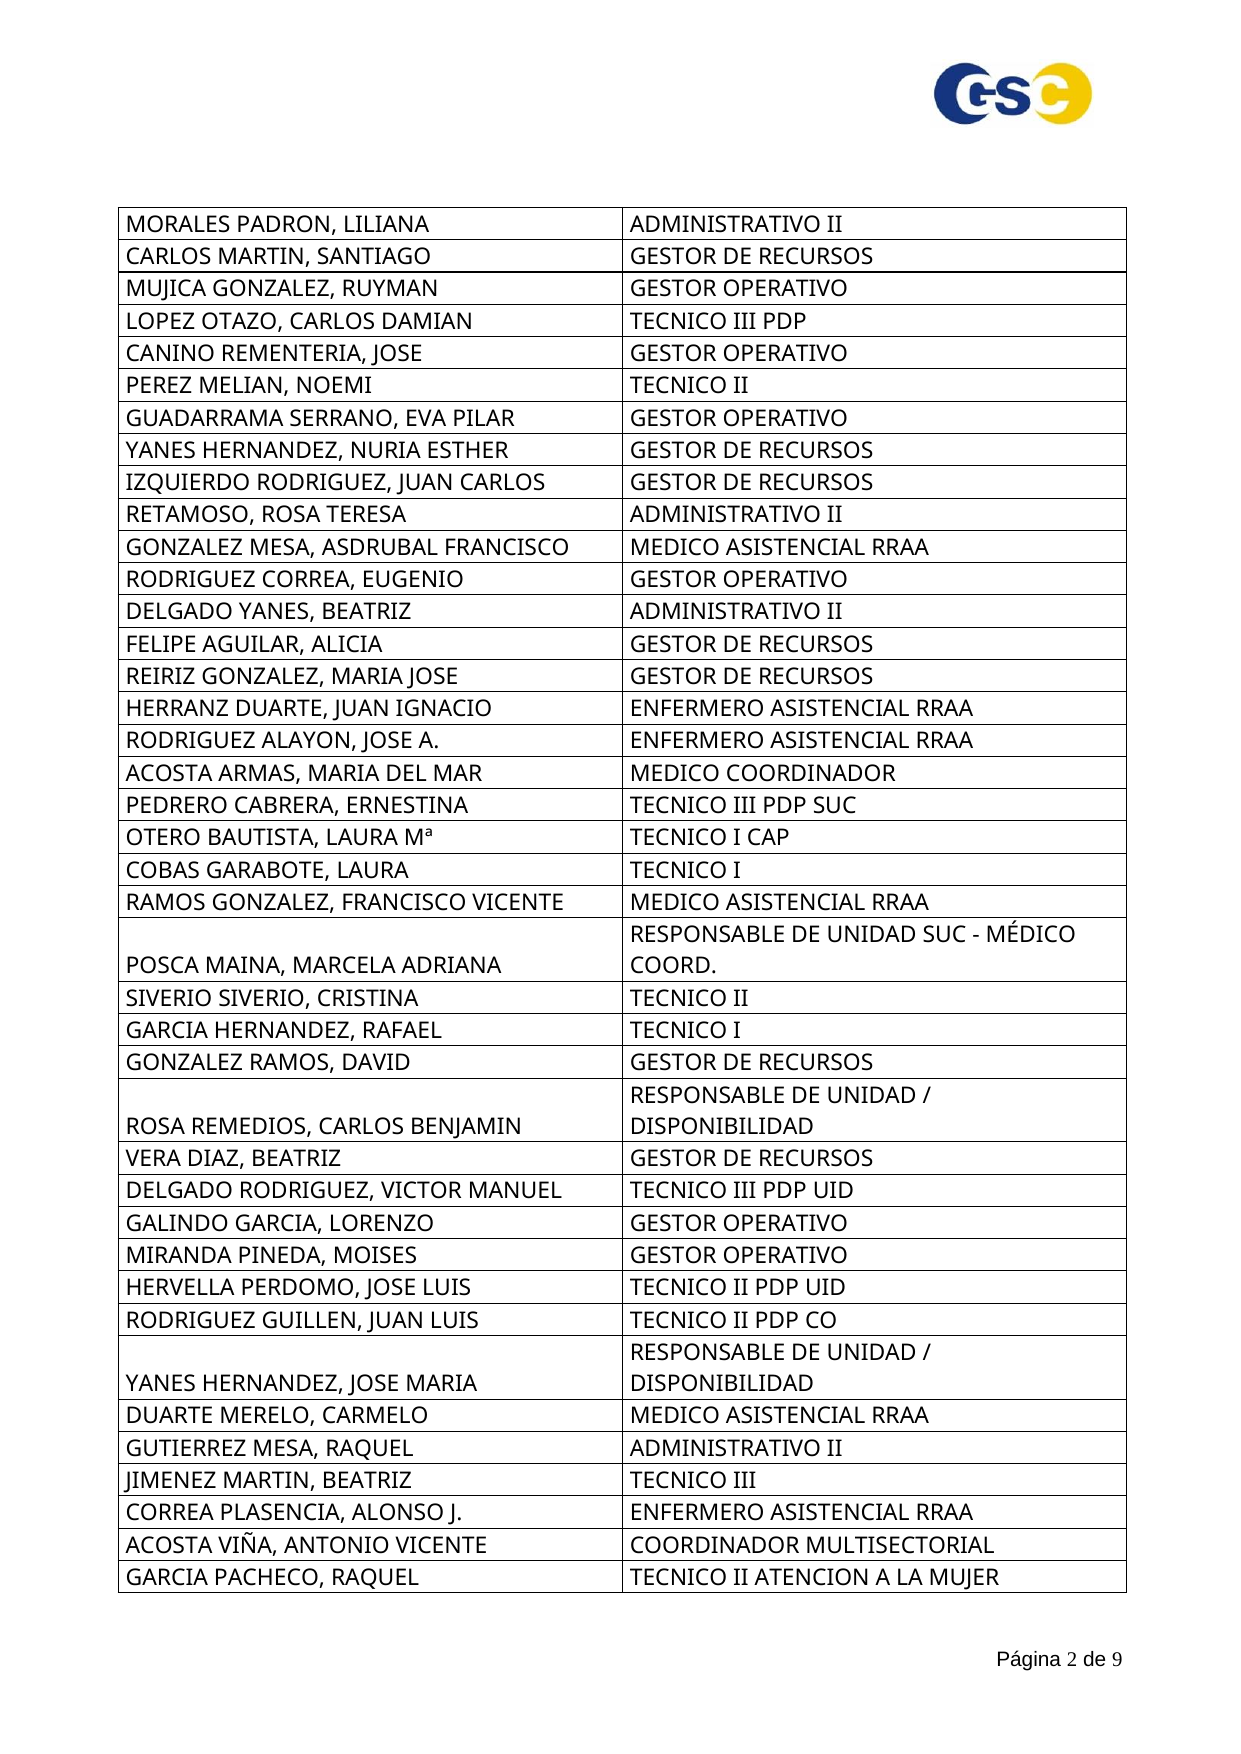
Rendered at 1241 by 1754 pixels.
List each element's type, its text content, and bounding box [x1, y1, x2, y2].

table_cell GESTOR OPERATIVO [623, 337, 1126, 368]
table_cell GESTOR DE RECURSOS [623, 628, 1126, 659]
table_cell TECNICO II PDP CO [623, 1304, 1126, 1335]
table_cell DELGADO YANES, BEATRIZ [119, 595, 622, 627]
table_cell MIRANDA PINEDA, MOISES [119, 1239, 622, 1270]
table_cell ACOSTA VIÑA, ANTONIO VICENTE [119, 1529, 622, 1560]
table_cell CORREA PLASENCIA, ALONSO J. [119, 1496, 622, 1528]
table_cell GESTOR DE RECURSOS [623, 660, 1126, 691]
table_cell ROSA REMEDIOS, CARLOS BENJAMIN [119, 1079, 622, 1141]
table_cell GESTOR DE RECURSOS [623, 434, 1126, 465]
table_cell ENFERMERO ASISTENCIAL RRAA [623, 692, 1126, 723]
table_cell OTERO BAUTISTA, LAURA Mª [119, 821, 622, 853]
table_cell YANES HERNANDEZ, JOSE MARIA [119, 1336, 622, 1398]
table_cell SIVERIO SIVERIO, CRISTINA [119, 982, 622, 1013]
table_cell TECNICO II [623, 982, 1126, 1013]
table_cell POSCA MAINA, MARCELA ADRIANA [119, 918, 622, 981]
table_cell YANES HERNANDEZ, NURIA ESTHER [119, 434, 622, 465]
table_cell FELIPE AGUILAR, ALICIA [119, 628, 622, 659]
table_cell TECNICO II [623, 369, 1126, 401]
table_cell GESTOR DE RECURSOS [623, 466, 1126, 497]
table_cell GONZALEZ MESA, ASDRUBAL FRANCISCO [119, 531, 622, 562]
table_cell ADMINISTRATIVO II [623, 1432, 1126, 1463]
table_cell RODRIGUEZ CORREA, EUGENIO [119, 563, 622, 594]
table_cell RODRIGUEZ ALAYON, JOSE A. [119, 725, 622, 756]
table_cell REIRIZ GONZALEZ, MARIA JOSE [119, 660, 622, 691]
table_cell GESTOR DE RECURSOS [623, 1046, 1126, 1078]
table_cell TECNICO III [623, 1464, 1126, 1495]
table_cell RESPONSABLE DE UNIDAD / DISPONIBILIDAD [623, 1079, 1126, 1141]
table_cell IZQUIERDO RODRIGUEZ, JUAN CARLOS [119, 466, 622, 497]
table_cell RESPONSABLE DE UNIDAD / DISPONIBILIDAD [623, 1336, 1126, 1398]
table_cell ENFERMERO ASISTENCIAL RRAA [623, 1496, 1126, 1528]
table_cell GESTOR DE RECURSOS [623, 240, 1126, 271]
table_cell GALINDO GARCIA, LORENZO [119, 1207, 622, 1238]
table_cell RESPONSABLE DE UNIDAD SUC - MÉDICO COORD. [623, 918, 1126, 981]
table_cell JIMENEZ MARTIN, BEATRIZ [119, 1464, 622, 1495]
table_cell RODRIGUEZ GUILLEN, JUAN LUIS [119, 1304, 622, 1335]
table_cell MUJICA GONZALEZ, RUYMAN [119, 273, 622, 304]
table_cell HERVELLA PERDOMO, JOSE LUIS [119, 1271, 622, 1303]
table_cell GUTIERREZ MESA, RAQUEL [119, 1432, 622, 1463]
table_cell MEDICO COORDINADOR [623, 757, 1126, 788]
table_cell VERA DIAZ, BEATRIZ [119, 1142, 622, 1173]
table_cell TECNICO I [623, 854, 1126, 885]
table_cell ADMINISTRATIVO II [623, 208, 1126, 239]
table_cell TECNICO I [623, 1014, 1126, 1045]
table_cell MORALES PADRON, LILIANA [119, 208, 622, 239]
table_cell PEDRERO CABRERA, ERNESTINA [119, 789, 622, 820]
table_cell HERRANZ DUARTE, JUAN IGNACIO [119, 692, 622, 723]
table_cell TECNICO III PDP [623, 305, 1126, 336]
table_cell TECNICO II PDP UID [623, 1271, 1126, 1303]
table_cell TECNICO III PDP UID [623, 1175, 1126, 1206]
table_cell CANINO REMENTERIA, JOSE [119, 337, 622, 368]
table_cell ADMINISTRATIVO II [623, 595, 1126, 627]
table_cell COORDINADOR MULTISECTORIAL [623, 1529, 1126, 1560]
table_cell GESTOR OPERATIVO [623, 1207, 1126, 1238]
table_cell TECNICO I CAP [623, 821, 1126, 853]
table_cell MEDICO ASISTENCIAL RRAA [623, 886, 1126, 917]
table_cell GONZALEZ RAMOS, DAVID [119, 1046, 622, 1078]
table_cell CARLOS MARTIN, SANTIAGO [119, 240, 622, 271]
table_cell MEDICO ASISTENCIAL RRAA [623, 1400, 1126, 1431]
table_cell ENFERMERO ASISTENCIAL RRAA [623, 725, 1126, 756]
table_cell MEDICO ASISTENCIAL RRAA [623, 531, 1126, 562]
table_cell GESTOR OPERATIVO [623, 563, 1126, 594]
table_cell DUARTE MERELO, CARMELO [119, 1400, 622, 1431]
table_cell GESTOR OPERATIVO [623, 273, 1126, 304]
table_cell GESTOR OPERATIVO [623, 1239, 1126, 1270]
table_cell RETAMOSO, ROSA TERESA [119, 499, 622, 530]
table_cell DELGADO RODRIGUEZ, VICTOR MANUEL [119, 1175, 622, 1206]
table_cell GESTOR DE RECURSOS [623, 1142, 1126, 1173]
table_cell GARCIA PACHECO, RAQUEL [119, 1561, 622, 1592]
table_cell LOPEZ OTAZO, CARLOS DAMIAN [119, 305, 622, 336]
table_cell ADMINISTRATIVO II [623, 499, 1126, 530]
table_cell GARCIA HERNANDEZ, RAFAEL [119, 1014, 622, 1045]
table_cell COBAS GARABOTE, LAURA [119, 854, 622, 885]
table_cell RAMOS GONZALEZ, FRANCISCO VICENTE [119, 886, 622, 917]
table_cell PEREZ MELIAN, NOEMI [119, 369, 622, 401]
table_cell TECNICO II ATENCION A LA MUJER [623, 1561, 1126, 1592]
table_cell GESTOR OPERATIVO [623, 402, 1126, 433]
table_cell TECNICO III PDP SUC [623, 789, 1126, 820]
table_cell ACOSTA ARMAS, MARIA DEL MAR [119, 757, 622, 788]
table_cell GUADARRAMA SERRANO, EVA PILAR [119, 402, 622, 433]
